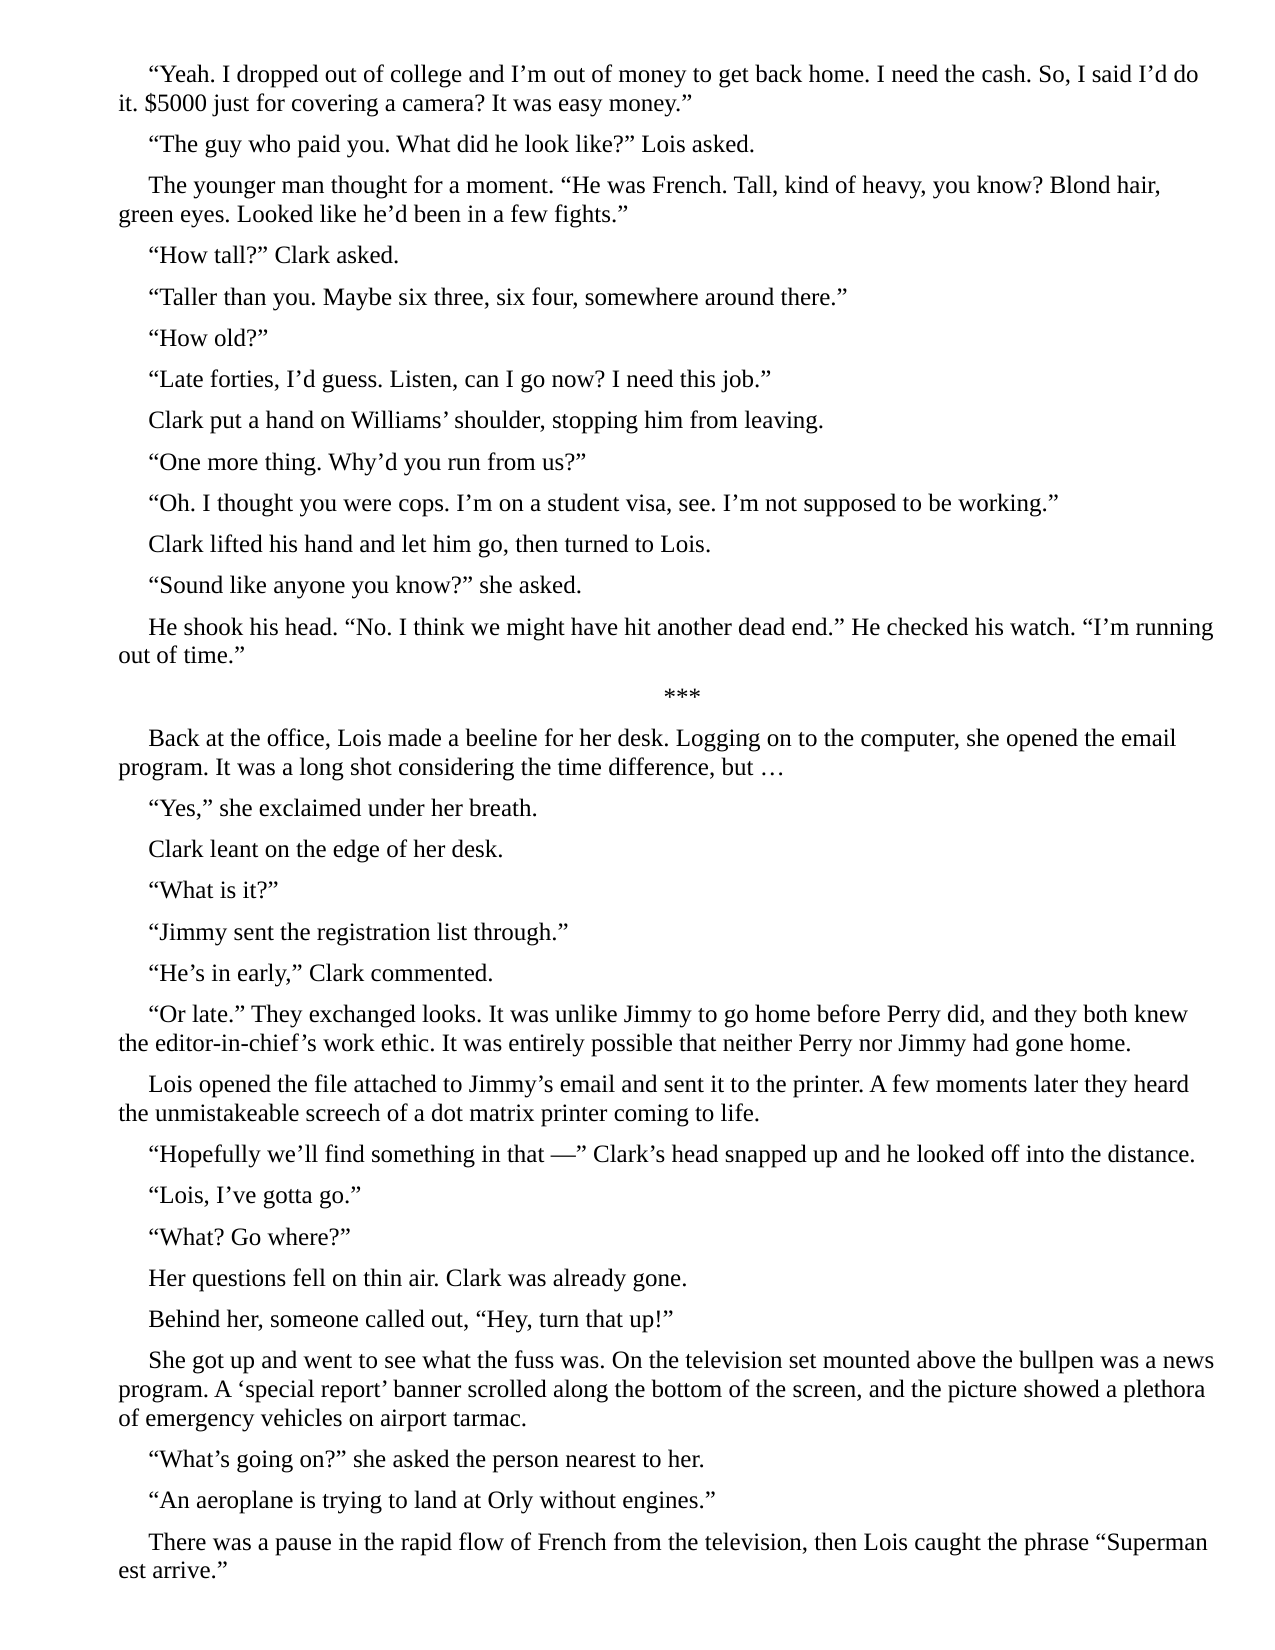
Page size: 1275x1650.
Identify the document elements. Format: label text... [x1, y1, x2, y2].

text “How tall?” Clark asked. [118, 240, 1216, 269]
text There was a pause in the rapid flow of French from the television, then Lois caught the phrase “Superman est arrive.” [118, 1527, 1216, 1584]
text Clark lifted his hand and let him go, then turned to Lois. [118, 529, 1216, 558]
text Clark leant on the edge of her desk. [118, 834, 1216, 863]
text “Yeah. I dropped out of college and I’m out of money to get back home. I need the cash. So, I said I’d do it. $5000 just for covering a camera? It was easy money.” [118, 59, 1216, 117]
text “Sound like anyone you know?” she asked. [118, 570, 1216, 599]
text “Lois, I’ve gotta go.” [118, 1180, 1216, 1209]
text She got up and went to see what the fuss was. On the television set mounted above the bullpen was a news program. A ‘special report’ banner scrolled along the bottom of the screen, and the picture showed a plethora of emergency vehicles on airport tarmac. [118, 1345, 1216, 1432]
text “Taller than you. Maybe six three, six four, somewhere around there.” [118, 282, 1216, 310]
text “The guy who paid you. What did he look like?” Lois asked. [118, 129, 1216, 158]
text “An aeroplane is trying to land at Orly without engines.” [118, 1485, 1216, 1514]
text *** [118, 682, 1216, 710]
text “How old?” [118, 323, 1216, 352]
text He shook his head. “No. I think we might have hit another dead end.” He checked his watch. “I’m running out of time.” [118, 612, 1216, 669]
text The younger man thought for a moment. “He was French. Tall, kind of heavy, you know? Blond hair, green eyes. Looked like he’d been in a few fights.” [118, 170, 1216, 228]
text Back at the office, Lois made a beeline for her desk. Logging on to the computer, she opened the email program. It was a long shot considering the time difference, but … [118, 723, 1216, 780]
text “What is it?” [118, 875, 1216, 904]
text “What? Go where?” [118, 1222, 1216, 1250]
text Her questions fell on thin air. Clark was already gone. [118, 1263, 1216, 1292]
text “Jimmy sent the registration list through.” [118, 917, 1216, 945]
text “One more thing. Why’d you run from us?” [118, 447, 1216, 475]
text Lois opened the file attached to Jimmy’s email and sent it to the printer. A few moments later they heard the unmistakeable screech of a dot matrix printer coming to life. [118, 1069, 1216, 1127]
text Behind her, someone called out, “Hey, turn that up!” [118, 1304, 1216, 1333]
text “He’s in early,” Clark commented. [118, 958, 1216, 987]
text “Yes,” she exclaimed under her breath. [118, 793, 1216, 822]
text “Late forties, I’d guess. Listen, can I go now? I need this job.” [118, 364, 1216, 393]
text Clark put a hand on Williams’ shoulder, stopping him from leaving. [118, 405, 1216, 434]
text “What’s going on?” she asked the person nearest to her. [118, 1444, 1216, 1473]
text “Oh. I thought you were cops. I’m on a student visa, see. I’m not supposed to be working.” [118, 488, 1216, 517]
text “Hopefully we’ll find something in that —” Clark’s head snapped up and he looked off into the distance. [118, 1139, 1216, 1168]
text “Or late.” They exchanged looks. It was unlike Jimmy to go home before Perry did, and they both knew the editor-in-chief’s work ethic. It was entirely possible that neither Perry nor Jimmy had gone home. [118, 999, 1216, 1057]
